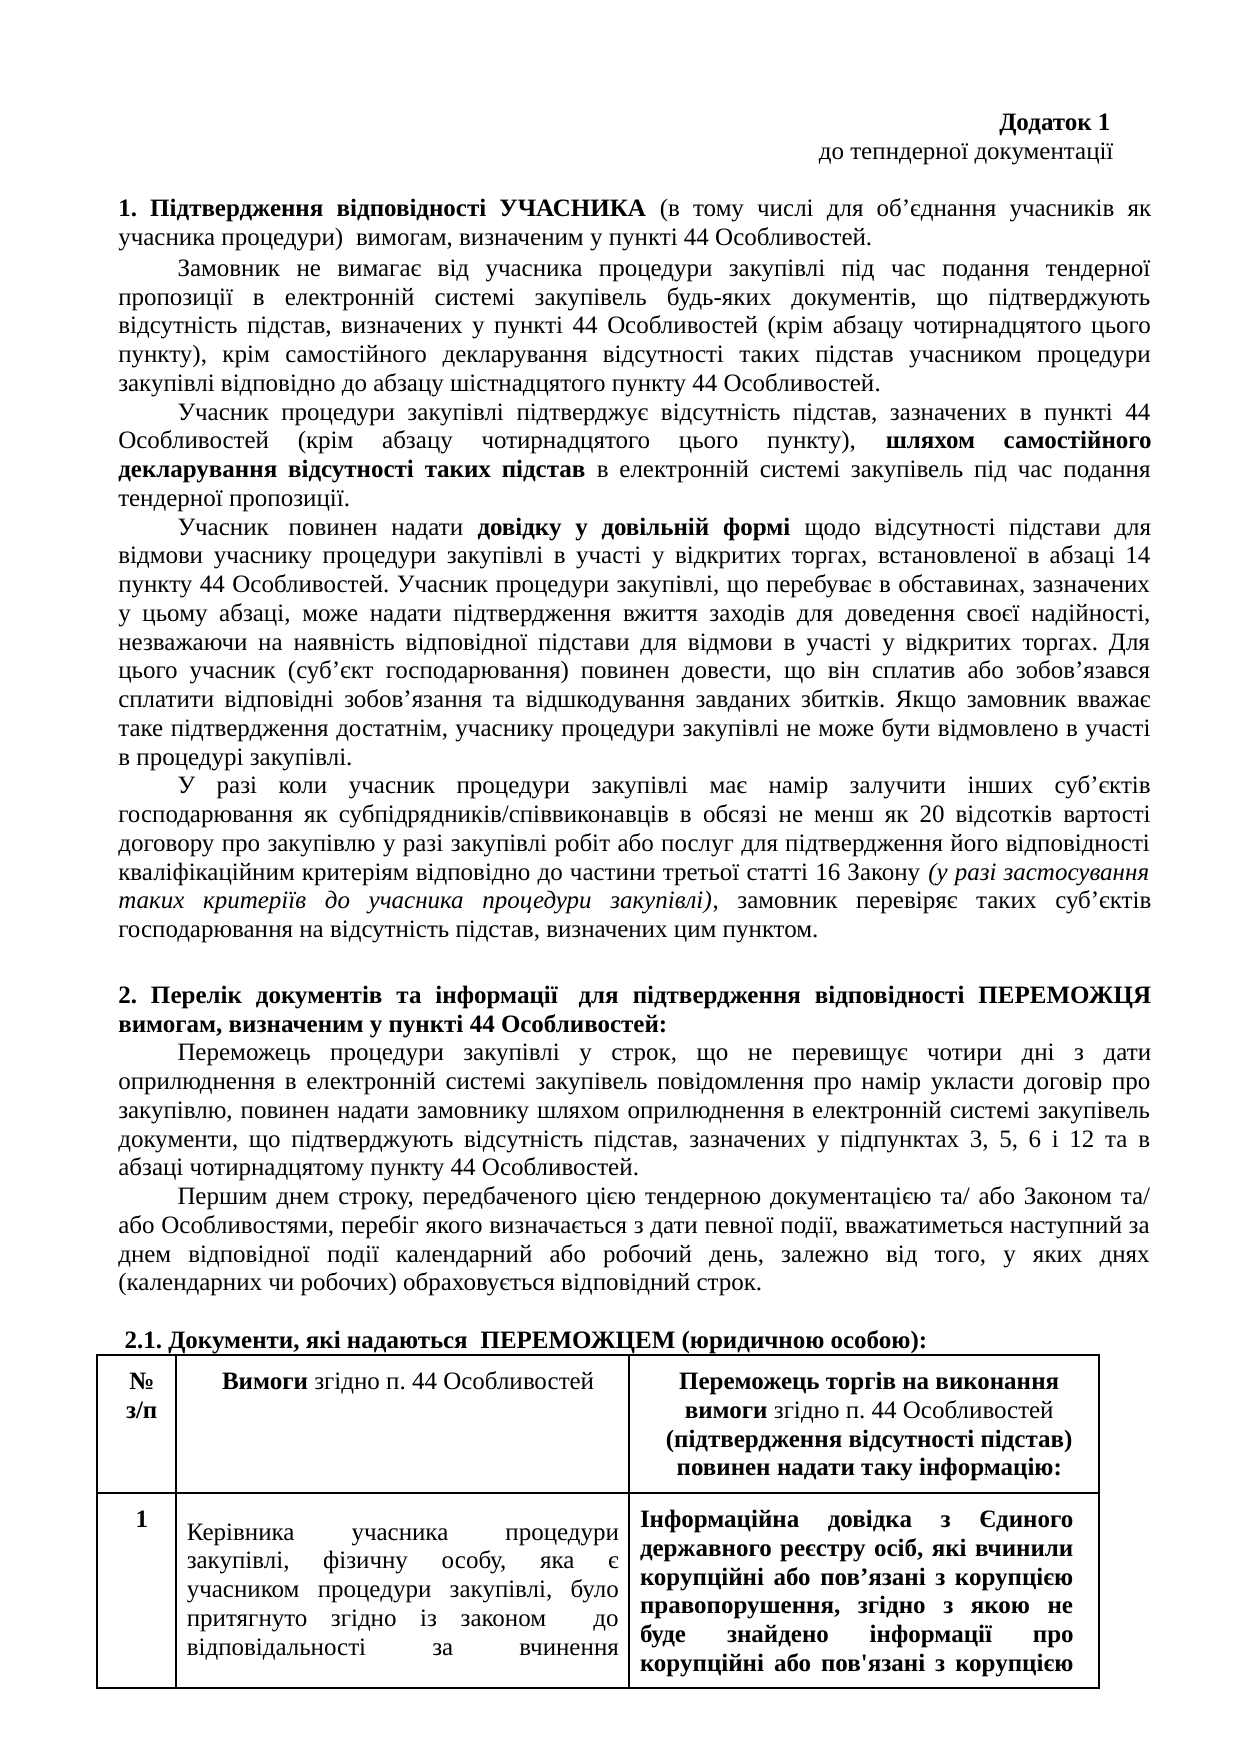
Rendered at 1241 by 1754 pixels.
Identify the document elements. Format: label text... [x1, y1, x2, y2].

text Додаток 1 [118, 103, 1152, 136]
table_header Переможець торгів на виконання вимоги згідно п. 44 Особливостей (підтвердження відсутності підстав) повинен надати таку інформацію: [630, 1356, 1098, 1492]
table_cell 1 [98, 1494, 175, 1687]
table_cell Інформаційна довідка з Єдиного державного реєстру осіб, які вчинили корупційні або пов’язані з корупцією правопорушення, згідно з якою не буде знайдено інформації про корупційні або пов'язані з корупцією [630, 1494, 1098, 1687]
table_header Вимоги згідно п. 44 Особливостей [177, 1356, 628, 1492]
text 2. Перелік документів та інформації для підтвердження відповідності ПЕРЕМОЖЦЯ вимогам, визначеним у пункті 44 Особливостей: [118, 980, 1152, 1037]
table_cell Керівника учасника процедури закупівлі, фізичну особу, яка є учасником процедури закупівлі, було притягнуто згідно із законом до відповідальності за вчинення [177, 1494, 628, 1687]
text 1. Підтвердження відповідності УЧАСНИКА (в тому числі для об’єднання учасників як учасника процедури) вимогам, визначеним у пункті 44 Особливостей. [118, 193, 1152, 251]
table_header № з/п [98, 1356, 175, 1492]
text до тепндерної документації [118, 136, 1152, 165]
text Учасник процедури закупівлі підтверджує відсутність підстав, зазначених в пункті 44 Особливостей (крім абзацу чотирнадцятого цього пункту), шляхом самостійного декларування відсутності таких підстав в електронній системі закупівель під час подання тендерної пропозиції. [118, 397, 1152, 512]
text Замовник не вимагає від учасника процедури закупівлі під час подання тендерної пропозиції в електронній системі закупівель будь-яких документів, що підтверджують відсутність підстав, визначених у пункті 44 Особливостей (крім абзацу чотирнадцятого цього пункту), крім самостійного декларування відсутності таких підстав учасником процедури закупівлі відповідно до абзацу шістнадцятого пункту 44 Особливостей. [118, 253, 1152, 397]
text Першим днем строку, передбаченого цією тендерною документацією та/ або Законом та/ або Особливостями, перебіг якого визначається з дати певної події, вважатиметься наступний за днем відповідної події календарний або робочий день, залежно від того, у яких днях (календарних чи робочих) обраховується відповідний строк. [118, 1181, 1152, 1296]
text У разі коли учасник процедури закупівлі має намір залучити інших суб’єктів господарювання як субпідрядників/співвиконавців в обсязі не менш як 20 відсотків вартості договору про закупівлю у разі закупівлі робіт або послуг для підтвердження його відповідності кваліфікаційним критеріям відповідно до частини третьої статті 16 Закону (у разі застосування таких критеріїв до учасника процедури закупівлі), замовник перевіряє таких суб’єктів господарювання на відсутність підстав, визначених цим пунктом. [118, 770, 1152, 943]
text Учасник повинен надати довідку у довільній формі щодо відсутності підстави для відмови учаснику процедури закупівлі в участі у відкритих торгах, встановленої в абзаці 14 пункту 44 Особливостей. Учасник процедури закупівлі, що перебуває в обставинах, зазначених у цьому абзаці, може надати підтвердження вжиття заходів для доведення своєї надійності, незважаючи на наявність відповідної підстави для відмови в участі у відкритих торгах. Для цього учасник (суб’єкт господарювання) повинен довести, що він сплатив або зобов’язався сплатити відповідні зобов’язання та відшкодування завданих збитків. Якщо замовник вважає таке підтвердження достатнім, учаснику процедури закупівлі не може бути відмовлено в участі в процедурі закупівлі. [118, 512, 1152, 770]
text Переможець процедури закупівлі у строк, що не перевищує чотири дні з дати оприлюднення в електронній системі закупівель повідомлення про намір укласти договір про закупівлю, повинен надати замовнику шляхом оприлюднення в електронній системі закупівель документи, що підтверджують відсутність підстав, зазначених у підпунктах 3, 5, 6 і 12 та в абзаці чотирнадцятому пункту 44 Особливостей. [118, 1037, 1152, 1181]
text 2.1. Документи, які надаються ПЕРЕМОЖЦЕМ (юридичною особою): [118, 1325, 1152, 1354]
